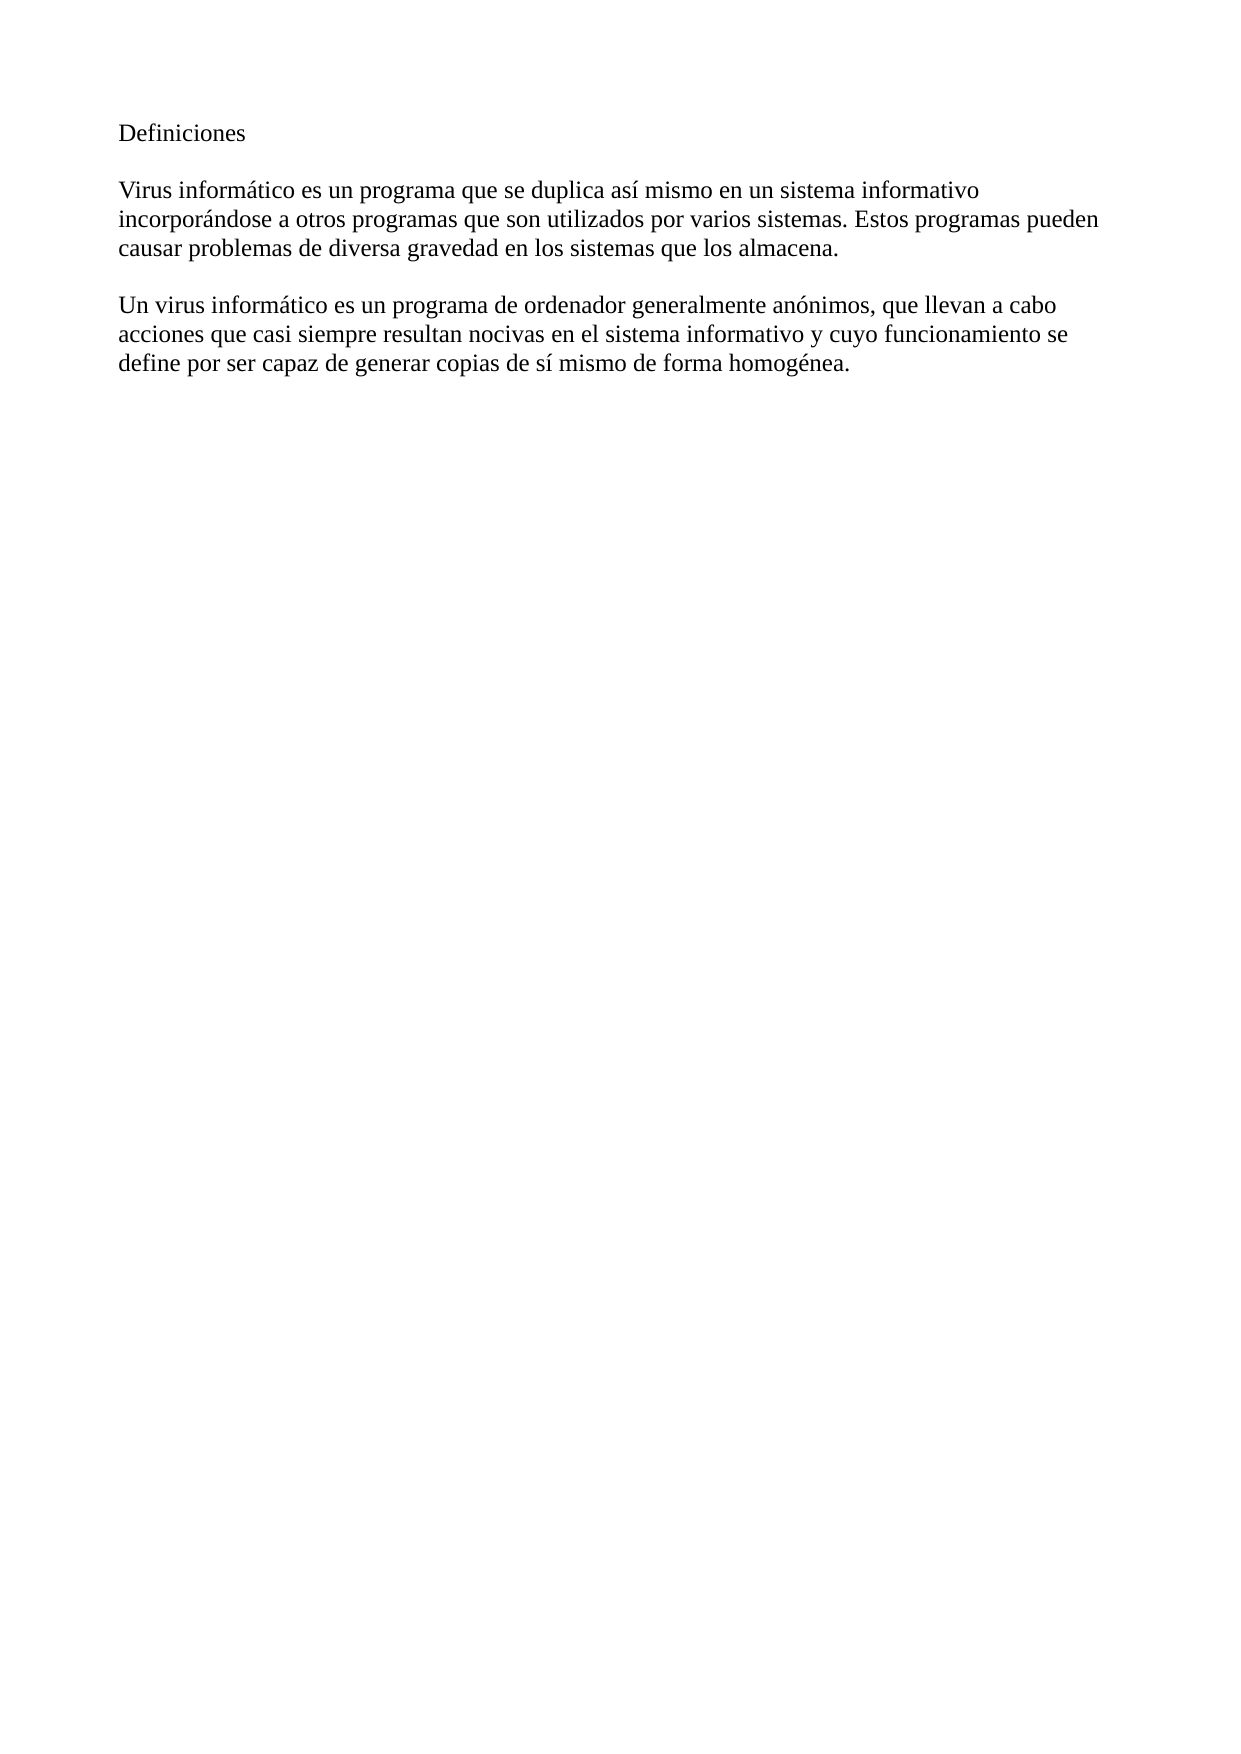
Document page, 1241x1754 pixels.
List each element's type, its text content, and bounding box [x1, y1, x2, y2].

text Definiciones [118, 118, 1122, 147]
text Virus informático es un programa que se duplica así mismo en un sistema informativo incorporándose a otros programas que son utilizados por varios sistemas. Estos programas pueden causar problemas de diversa gravedad en los sistemas que los almacena. [118, 176, 1122, 262]
text Un virus informático es un programa de ordenador generalmente anónimos, que llevan a cabo acciones que casi siempre resultan nocivas en el sistema informativo y cuyo funcionamiento se define por ser capaz de generar copias de sí mismo de forma homogénea. [118, 291, 1122, 377]
